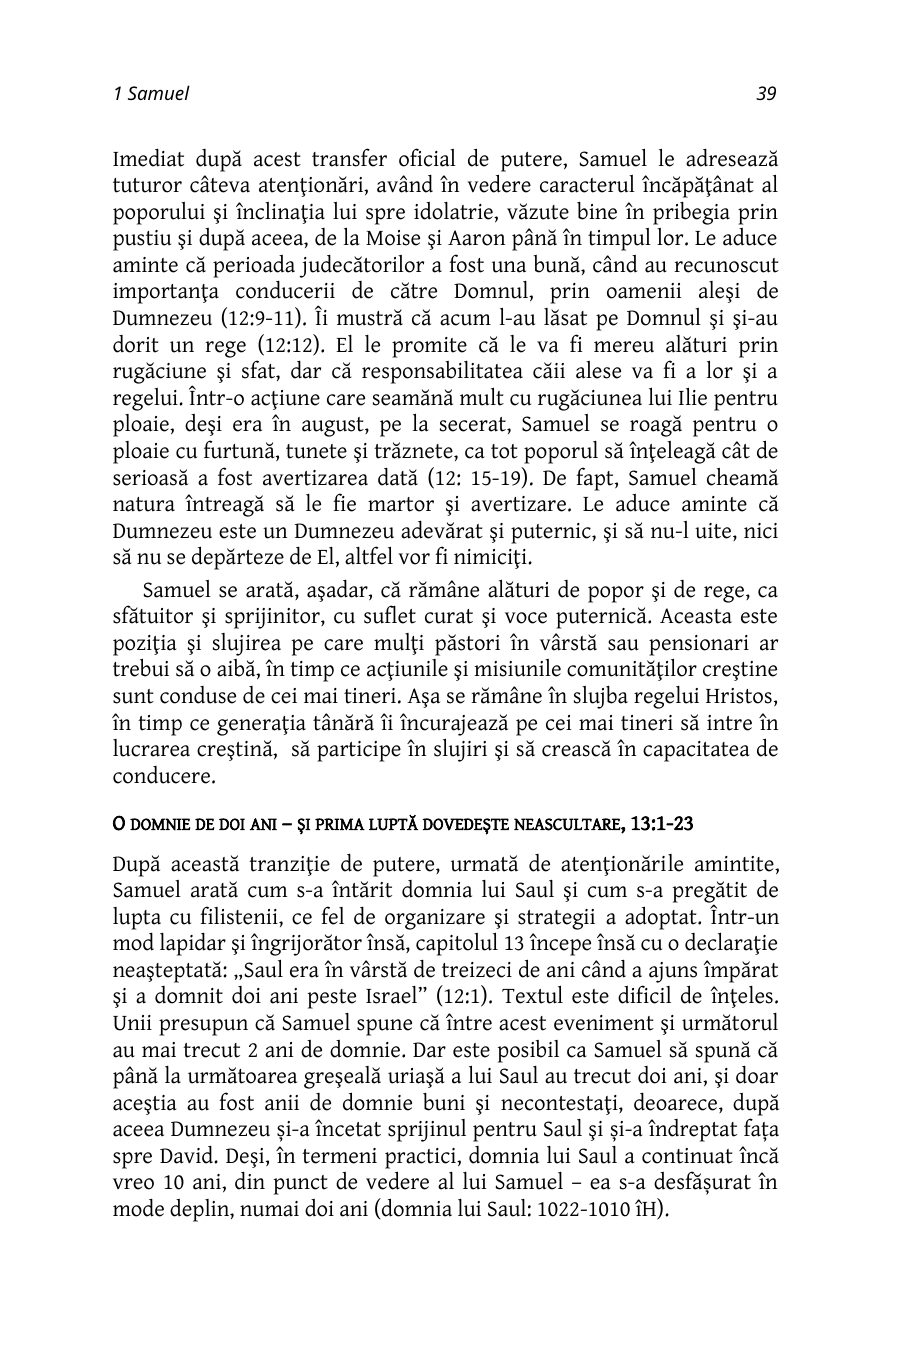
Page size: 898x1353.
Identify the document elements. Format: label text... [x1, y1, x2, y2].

text Imediat după acest transfer oficial de putere, Samuel le adresează tuturor câteva atenţionări, având în vedere caracterul încăpăţânat al poporului şi înclinaţia lui spre idolatrie, văzute bine în pribegia prin pustiu şi după aceea, de la Moise şi Aaron până în timpul lor. Le aduce aminte că perioada judecătorilor a fost una bună, când au recunoscut importanţa conducerii de către Domnul, prin oamenii aleşi de Dumnezeu (12:9-11). Îi mustră că acum l-au lăsat pe Domnul şi şi-au dorit un rege (12:12). El le promite că le va fi mereu alături prin rugăciune şi sfat, dar că responsabilitatea căii alese va fi a lor şi a regelui. Într-o acţiune care seamănă mult cu rugăciunea lui Ilie pentru ploaie, deşi era în august, pe la secerat, Samuel se roagă pentru o ploaie cu furtună, tunete şi trăznete, ca tot poporul să înţeleagă cât de serioasă a fost avertizarea dată (12: 15-19). De fapt, Samuel cheamă natura întreagă să le fie martor şi avertizare. Le aduce aminte că Dumnezeu este un Dumnezeu adevărat şi puternic, şi să nu-l uite, nici să nu se depărteze de El, altfel vor fi nimiciţi. [112, 146, 779, 571]
subtitle O domnie de doi ani – și prima luptă dovedește neascultare, 13:1-23 [112, 811, 779, 836]
text Samuel se arată, aşadar, că rămâne alături de popor şi de rege, ca sfătuitor şi sprijinitor, cu suflet curat şi voce puternică. Aceasta este poziţia şi slujirea pe care mulţi păstori în vârstă sau pensionari ar trebui să o aibă, în timp ce acţiunile şi misiunile comunităţilor creştine sunt conduse de cei mai tineri. Aşa se rămâne în slujba regelui Hristos, în timp ce generaţia tânără îi încurajează pe cei mai tineri să intre în lucrarea creştină, să participe în slujiri şi să crească în capacitatea de conducere. [112, 577, 779, 789]
text După această tranziţie de putere, urmată de atenţionările amintite, Samuel arată cum s-a întărit domnia lui Saul şi cum s-a pregătit de lupta cu filistenii, ce fel de organizare şi strategii a adoptat. Într-un mod lapidar şi îngrijorător însă, capitolul 13 începe însă cu o declaraţie neaşteptată: „Saul era în vârstă de treizeci de ani când a ajuns împărat şi a domnit doi ani peste Israel” (12:1). Textul este dificil de înţeles. Unii presupun că Samuel spune că între acest eveniment şi următorul au mai trecut 2 ani de domnie. Dar este posibil ca Samuel să spună că până la următoarea greşeală uriaşă a lui Saul au trecut doi ani, şi doar aceştia au fost anii de domnie buni şi necontestaţi, deoarece, după aceea Dumnezeu și-a încetat sprijinul pentru Saul şi și-a îndreptat fața spre David. Deşi, în termeni practici, domnia lui Saul a continuat încă vreo 10 ani, din punct de vedere al lui Samuel – ea s-a desfășurat în mode deplin, numai doi ani (domnia lui Saul: 1022-1010 îH). [112, 851, 779, 1223]
